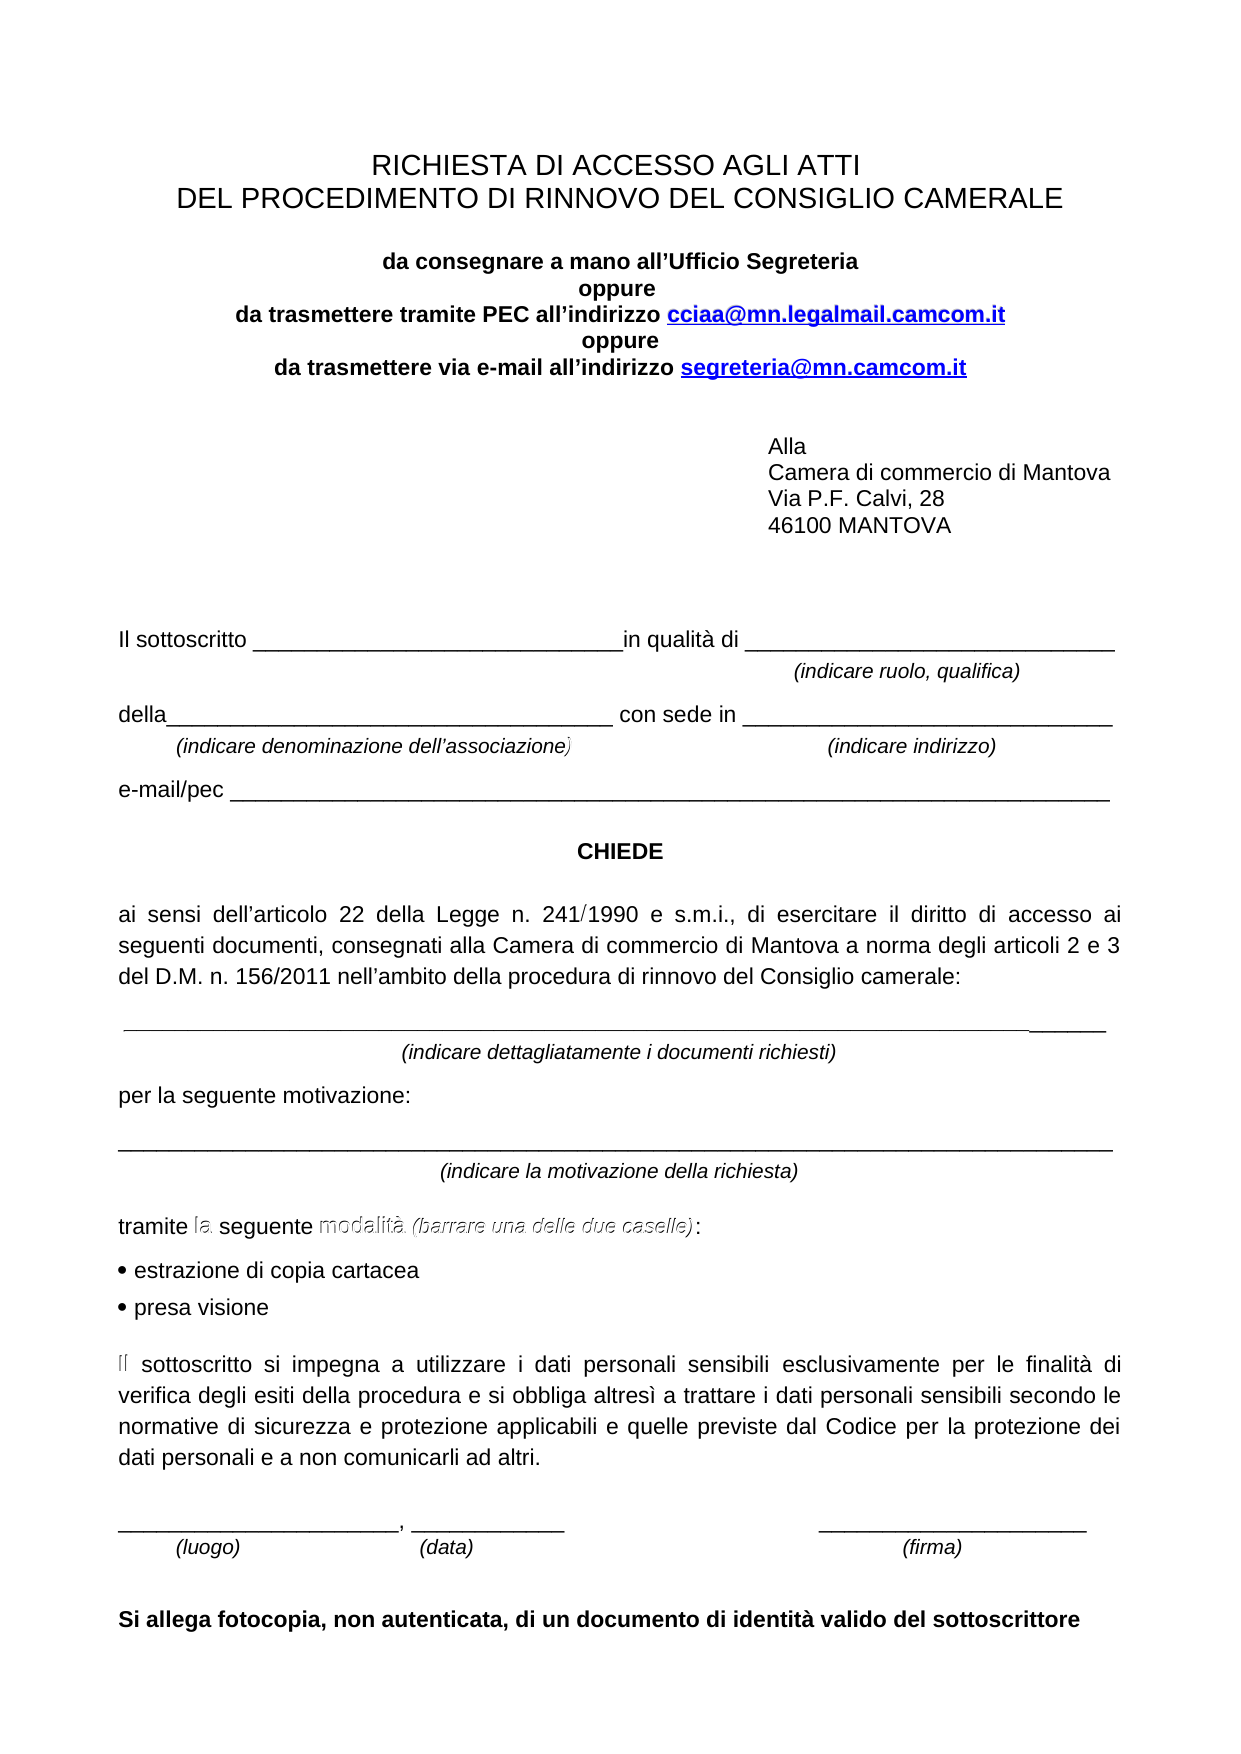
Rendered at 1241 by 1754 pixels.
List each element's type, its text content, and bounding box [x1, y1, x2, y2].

text oppure [118, 327, 1122, 354]
text da trasmettere via e-mail all’indirizzo segreteria@mn.camcom.it [118, 354, 1122, 380]
text Si allega fotocopia, non autenticata, di un documento di identità valido del sottoscrittore [118, 1606, 1122, 1633]
text e-mail/pec _____________________________________________________________________ [118, 772, 1122, 803]
text  estrazione di copia cartacea [118, 1253, 1122, 1284]
text tramite la seguente modalità (barrare una delle due caselle): [118, 1209, 1122, 1241]
text CHIEDE [118, 834, 1122, 866]
text  presa visione [118, 1291, 1122, 1322]
text Alla [768, 433, 1122, 459]
text (indicare denominazione dell’associazione) (indicare indirizzo) [118, 728, 1122, 759]
text Camera di commercio di Mantova [768, 459, 1122, 485]
text da trasmettere tramite PEC all’indirizzo cciaa@mn.legalmail.camcom.it [118, 301, 1122, 327]
text 46100 MANTOVA [768, 512, 1122, 538]
text Via P.F. Calvi, 28 [768, 485, 1122, 512]
text da consegnare a mano all’Ufficio Segreteria [118, 248, 1122, 274]
text della___________________________________ con sede in _____________________________ [118, 697, 1122, 728]
text oppure [118, 274, 1122, 301]
text (indicare ruolo, qualifica) [118, 653, 1122, 684]
text ______________________, ____________ _____________________ [118, 1503, 1122, 1534]
text _____________________________________________________________________________ [118, 1003, 1122, 1034]
text Il sottoscritto si impegna a utilizzare i dati personali sensibili esclusivamente per le finalità di verifica degli esiti della procedura e si obbliga altresì a trattare i dati personali sensibili secondo le normative di sicurezza e protezione applicabili e quelle previste dal Codice per la protezione dei dati personali e a non comunicarli ad altri. [118, 1347, 1122, 1472]
text per la seguente motivazione: [118, 1078, 1122, 1109]
text ai sensi dell’articolo 22 della Legge n. 241/1990 e s.m.i., di esercitare il diritto di accesso ai seguenti documenti, consegnati alla Camera di commercio di Mantova a norma degli articoli 2 e 3 del D.M. n. 156/2011 nell’ambito della procedura di rinnovo del Consiglio camerale: [118, 897, 1122, 991]
text (indicare dettagliatamente i documenti richiesti) [118, 1034, 1122, 1066]
text DEL PROCEDIMENTO DI RINNOVO DEL CONSIGLIO CAMERALE [118, 181, 1122, 215]
text RICHIESTA DI ACCESSO AGLI ATTI [118, 148, 1122, 181]
text (luogo) (data) (firma) [118, 1534, 1122, 1558]
text Il sottoscritto _____________________________in qualità di _____________________________ [118, 622, 1122, 653]
text ______________________________________________________________________________ [118, 1122, 1122, 1153]
text (indicare la motivazione della richiesta) [118, 1153, 1122, 1184]
